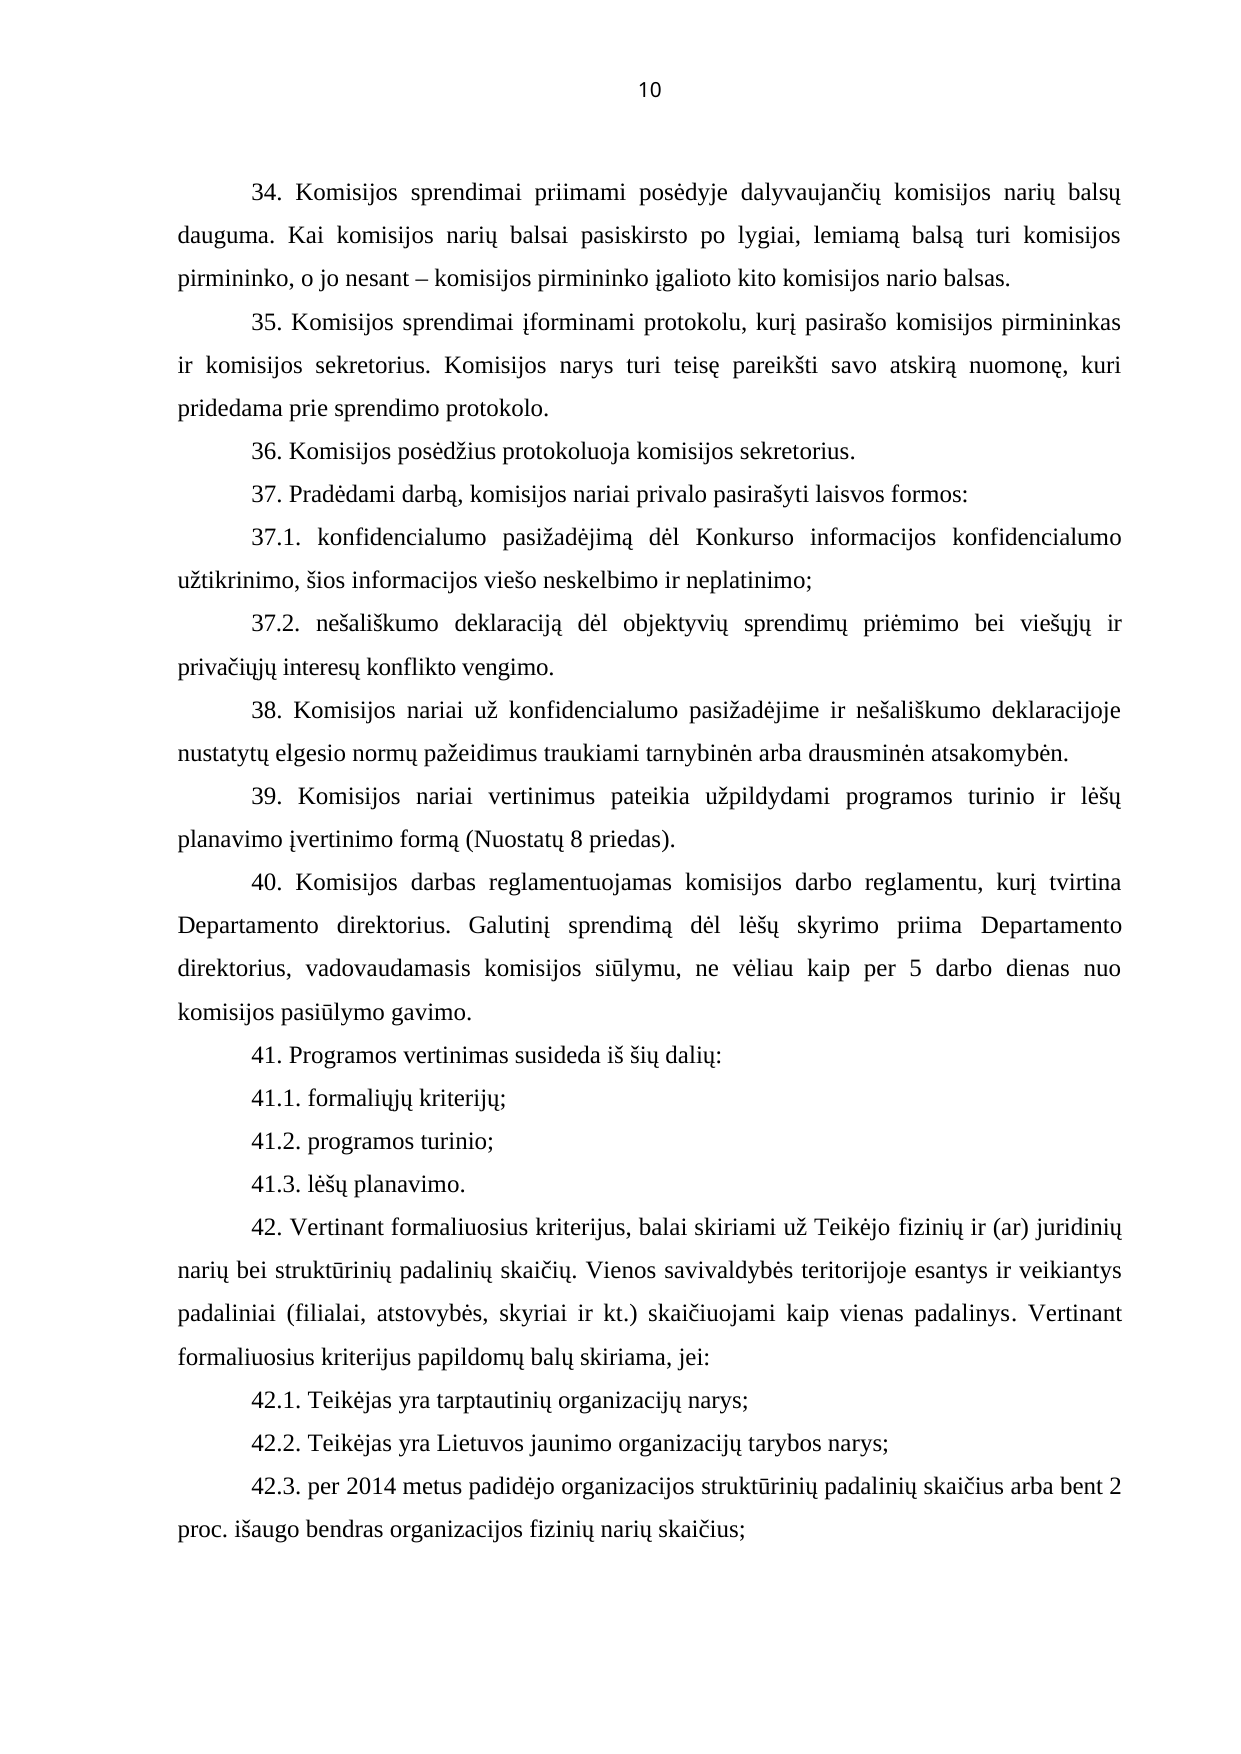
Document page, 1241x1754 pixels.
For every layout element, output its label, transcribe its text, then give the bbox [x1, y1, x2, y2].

text 38. Komisijos nariai už konfidencialumo pasižadėjime ir nešališkumo deklaracijoje nustatytų elgesio normų pažeidimus traukiami tarnybinėn arba drausminėn atsakomybėn. [177, 695, 1122, 767]
text 36. Komisijos posėdžius protokoluoja komisijos sekretorius. [177, 436, 1122, 465]
text 41.3. lėšų planavimo. [177, 1169, 1122, 1198]
text 41. Programos vertinimas susideda iš šių dalių: [177, 1040, 1122, 1068]
text 40. Komisijos darbas reglamentuojamas komisijos darbo reglamentu, kurį tvirtina Departamento direktorius. Galutinį sprendimą dėl lėšų skyrimo priima Departamento direktorius, vadovaudamasis komisijos siūlymu, ne vėliau kaip per 5 darbo dienas nuo komisijos pasiūlymo gavimo. [177, 867, 1122, 1025]
text 37.1. konfidencialumo pasižadėjimą dėl Konkurso informacijos konfidencialumo užtikrinimo, šios informacijos viešo neskelbimo ir neplatinimo; [177, 522, 1122, 594]
text 35. Komisijos sprendimai įforminami protokolu, kurį pasirašo komisijos pirmininkas ir komisijos sekretorius. Komisijos narys turi teisę pareikšti savo atskirą nuomonę, kuri pridedama prie sprendimo protokolo. [177, 307, 1122, 422]
text 41.2. programos turinio; [177, 1126, 1122, 1155]
text 37. Pradėdami darbą, komisijos nariai privalo pasirašyti laisvos formos: [177, 479, 1122, 508]
text 42. Vertinant formaliuosius kriterijus, balai skiriami už Teikėjo fizinių ir (ar) juridinių narių bei struktūrinių padalinių skaičių. Vienos savivaldybės teritorijoje esantys ir veikiantys padaliniai (filialai, atstovybės, skyriai ir kt.) skaičiuojami kaip vienas padalinys. Vertinant formaliuosius kriterijus papildomų balų skiriama, jei: [177, 1212, 1122, 1370]
text 39. Komisijos nariai vertinimus pateikia užpildydami programos turinio ir lėšų planavimo įvertinimo formą (Nuostatų 8 priedas). [177, 781, 1122, 853]
text 34. Komisijos sprendimai priimami posėdyje dalyvaujančių komisijos narių balsų dauguma. Kai komisijos narių balsai pasiskirsto po lygiai, lemiamą balsą turi komisijos pirmininko, o jo nesant – komisijos pirmininko įgalioto kito komisijos nario balsas. [177, 177, 1122, 292]
text 37.2. nešališkumo deklaraciją dėl objektyvių sprendimų priėmimo bei viešųjų ir privačiųjų interesų konflikto vengimo. [177, 608, 1122, 680]
text 41.1. formaliųjų kriterijų; [177, 1083, 1122, 1112]
text 42.1. Teikėjas yra tarptautinių organizacijų narys; [177, 1385, 1122, 1413]
text 42.3. per 2014 metus padidėjo organizacijos struktūrinių padalinių skaičius arba bent 2 proc. išaugo bendras organizacijos fizinių narių skaičius; [177, 1471, 1122, 1543]
text 42.2. Teikėjas yra Lietuvos jaunimo organizacijų tarybos narys; [177, 1428, 1122, 1457]
